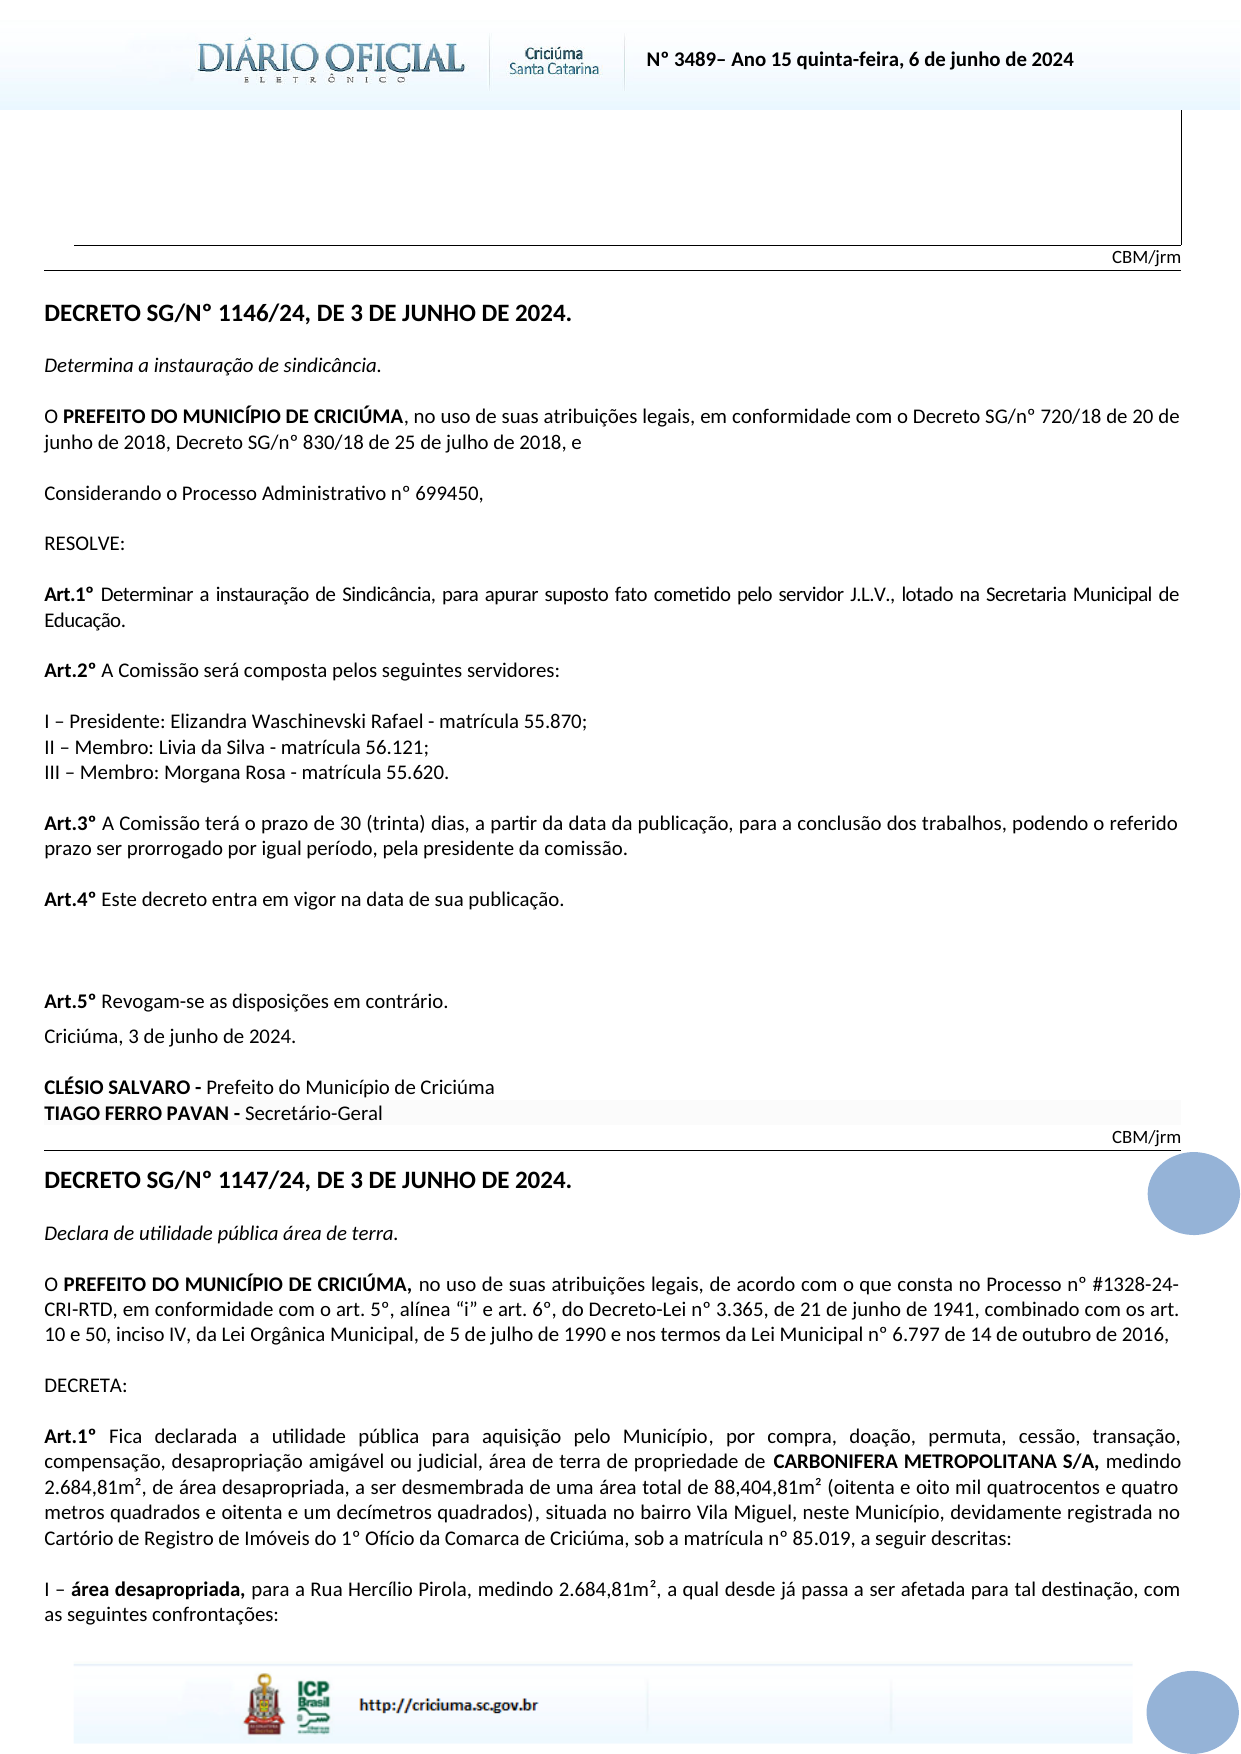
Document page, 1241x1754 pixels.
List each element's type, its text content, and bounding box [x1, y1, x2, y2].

text O PREFEITO DO MUNICÍPIO DE CRICIÚMA, no uso de suas atribuições legais, em conformidade com o Decreto SG/nº 720/18 de 20 de junho de 2018, Decreto SG/nº 830/18 de 25 de julho de 2018, e [44, 403, 1181, 454]
text TIAGO FERRO PAVAN - Secretário-Geral [44, 1100, 1181, 1125]
text CBM/jrm [44, 1125, 1181, 1150]
text I – Presidente: Elizandra Waschinevski Rafael - matrícula 55.870; [44, 708, 1181, 734]
text CLÉSIO SALVARO - Prefeito do Município de Criciúma [44, 1074, 1181, 1100]
text Criciúma, 3 de junho de 2024. [44, 1024, 1181, 1049]
text Art.1º Fica declarada a utilidade pública para aquisição pelo Município, por compra, doação, permuta, cessão, transação, compensação, desapropriação amigável ou judicial, área de terra de propriedade de CARBONIFERA METROPOLITANA S/A, medindo 2.684,81m², de área desapropriada, a ser desmembrada de uma área total de 88,404,81m² (oitenta e oito mil quatrocentos e quatro metros quadrados e oitenta e um decímetros quadrados), situada no bairro Vila Miguel, neste Município, devidamente registrada no Cartório de Registro de Imóveis do 1º Ofício da Comarca de Criciúma, sob a matrícula nº 85.019, a seguir descritas: [44, 1423, 1181, 1550]
text Art.4º Este decreto entra em vigor na data de sua publicação. [44, 886, 1181, 912]
text Art.1º Determinar a instauração de Sindicância, para apurar suposto fato cometido pelo servidor J.L.V., lotado na Secretaria Municipal de Educação. [44, 581, 1181, 632]
text DECRETA: [44, 1372, 1181, 1398]
text Considerando o Processo Administrativo nº 699450, [44, 480, 1181, 505]
text Art.3º A Comissão terá o prazo de 30 (trinta) dias, a partir da data da publicação, para a conclusão dos trabalhos, podendo o referido prazo ser prorrogado por igual período, pela presidente da comissão. [44, 810, 1181, 861]
text RESOLVE: [44, 531, 1181, 556]
text Declara de utilidade pública área de terra. [44, 1220, 1181, 1245]
text Art.5º Revogam-se as disposições em contrário. [44, 988, 1181, 1013]
text CBM/jrm [44, 245, 1181, 270]
text II – Membro: Livia da Silva - matrícula 56.121; [44, 734, 1181, 759]
text DECRETO SG/Nº 1146/24, DE 3 DE JUNHO DE 2024. [44, 297, 1181, 327]
text DECRETO SG/Nº 1147/24, DE 3 DE JUNHO DE 2024. [44, 1164, 1160, 1194]
text O PREFEITO DO MUNICÍPIO DE CRICIÚMA, no uso de suas atribuições legais, de acordo com o que consta no Processo nº #1328-24-CRI-RTD, em conformidade com o art. 5º, alínea “i” e art. 6º, do Decreto-Lei nº 3.365, de 21 de junho de 1941, combinado com os art. 10 e 50, inciso IV, da Lei Orgânica Municipal, de 5 de julho de 1990 e nos termos da Lei Municipal nº 6.797 de 14 de outubro de 2016, [44, 1271, 1181, 1347]
text III – Membro: Morgana Rosa - matrícula 55.620. [44, 759, 1181, 785]
text I – área desapropriada, para a Rua Hercílio Pirola, medindo 2.684,81m², a qual desde já passa a ser afetada para tal destinação, com as seguintes confrontações: [44, 1576, 1181, 1627]
text Determina a instauração de sindicância. [44, 353, 1181, 378]
text Art.2º A Comissão será composta pelos seguintes servidores: [44, 658, 1181, 683]
